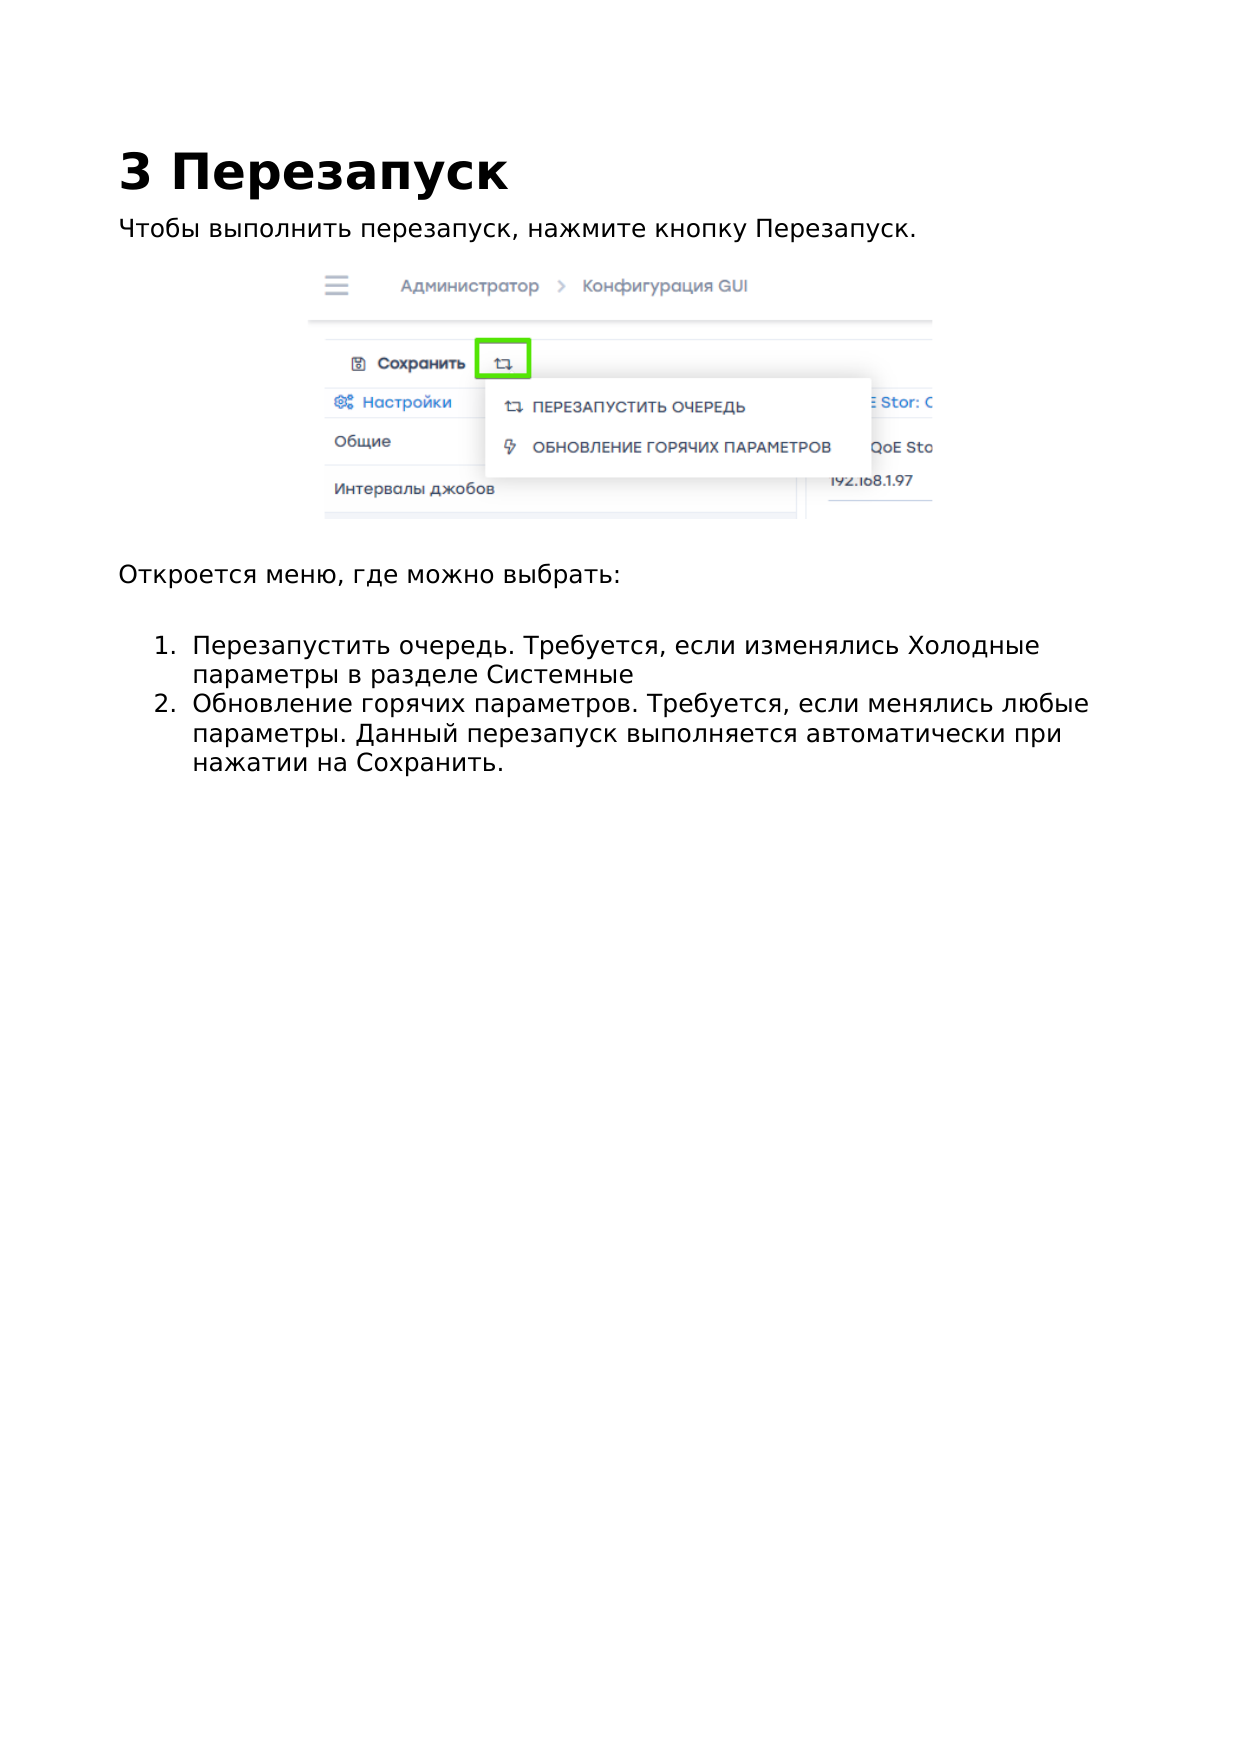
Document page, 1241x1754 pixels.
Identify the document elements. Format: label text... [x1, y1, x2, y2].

list Перезапустить очередь. Требуется, если изменялись Холодные параметры в разделе Системные [177, 631, 1122, 690]
subtitle 3 Перезапуск [118, 143, 1122, 201]
list Обновление горячих параметров. Требуется, если менялись любые параметры. Данный перезапуск выполняется автоматически при нажатии на Сохранить. [177, 690, 1122, 777]
picture [307, 255, 933, 519]
text Чтобы выполнить перезапуск, нажмите кнопку Перезапуск. [118, 214, 1122, 243]
text Откроется меню, где можно выбрать: [118, 560, 1122, 589]
